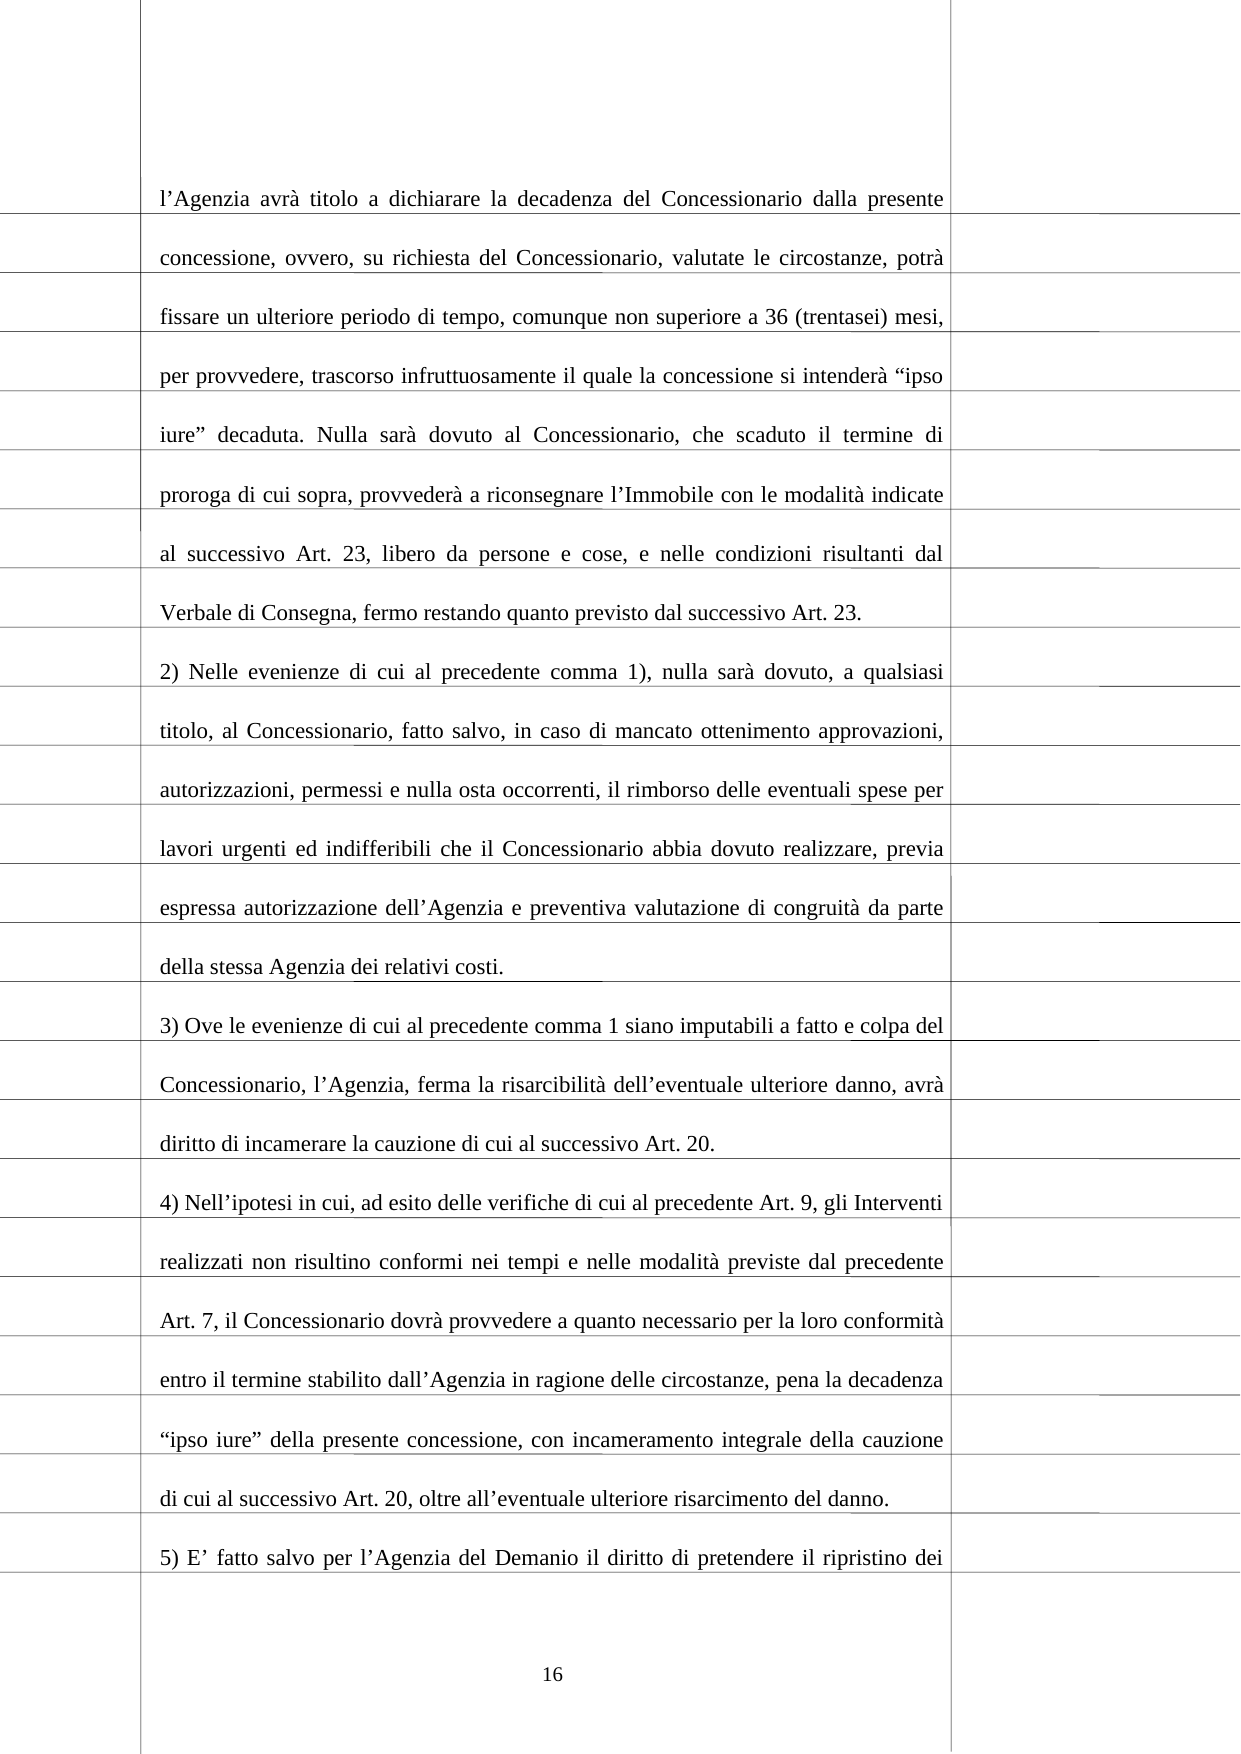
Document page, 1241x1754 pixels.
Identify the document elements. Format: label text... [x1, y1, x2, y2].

text Verbale di Consegna, fermo restando quanto previsto dal successivo Art. 23. [159, 569, 945, 626]
text 2) Nelle evenienze di cui al precedente comma 1), nulla sarà dovuto, a qualsiasi [159, 632, 945, 685]
text Art. 7, il Concessionario dovrà provvedere a quanto necessario per la loro conformità [159, 1277, 945, 1335]
text entro il termine stabilito dall’Agenzia in ragione delle circostanze, pena la decadenza [159, 1337, 945, 1394]
text 3) Ove le evenienze di cui al precedente comma 1 siano imputabili a fatto e colpa del [159, 986, 945, 1040]
text realizzati non risultino conformi nei tempi e nelle modalità previste dal precedente [159, 1218, 945, 1276]
text al successivo Art. 23, libero da persone e cose, e nelle condizioni risultanti dal [159, 510, 945, 567]
text titolo, al Concessionario, fatto salvo, in caso di mancato ottenimento approvazioni, [159, 687, 945, 745]
text autorizzazioni, permessi e nulla osta occorrenti, il rimborso delle eventuali spese per [159, 746, 945, 803]
text espressa autorizzazione dell’Agenzia e preventiva valutazione di congruità da parte [159, 864, 945, 922]
text “ipso iure” della presente concessione, con incameramento integrale della cauzione [159, 1396, 945, 1453]
text 5) E’ fatto salvo per l’Agenzia del Demanio il diritto di pretendere il ripristino dei [159, 1518, 945, 1571]
text iure” decaduta. Nulla sarà dovuto al Concessionario, che scaduto il termine di [159, 392, 945, 449]
text lavori urgenti ed indifferibili che il Concessionario abbia dovuto realizzare, previa [159, 805, 945, 863]
text 4) Nell’ipotesi in cui, ad esito delle verifiche di cui al precedente Art. 9, gli Interventi [159, 1163, 945, 1217]
text l’Agenzia avrà titolo a dichiarare la decadenza del Concessionario dalla presente [159, 159, 945, 213]
text fissare un ulteriore periodo di tempo, comunque non superiore a 36 (trentasei) mesi, [159, 273, 945, 331]
text diritto di incamerare la cauzione di cui al successivo Art. 20. [159, 1100, 945, 1158]
text Concessionario, l’Agenzia, ferma la risarcibilità dell’eventuale ulteriore danno, avrà [159, 1041, 945, 1099]
text di cui al successivo Art. 20, oltre all’eventuale ulteriore risarcimento del danno. [159, 1455, 945, 1512]
text della stessa Agenzia dei relativi costi. [159, 923, 945, 981]
text proroga di cui sopra, provvederà a riconsegnare l’Immobile con le modalità indicate [159, 451, 945, 508]
text concessione, ovvero, su richiesta del Concessionario, valutate le circostanze, potrà [159, 214, 945, 272]
text per provvedere, trascorso infruttuosamente il quale la concessione si intenderà “ipso [159, 332, 945, 390]
